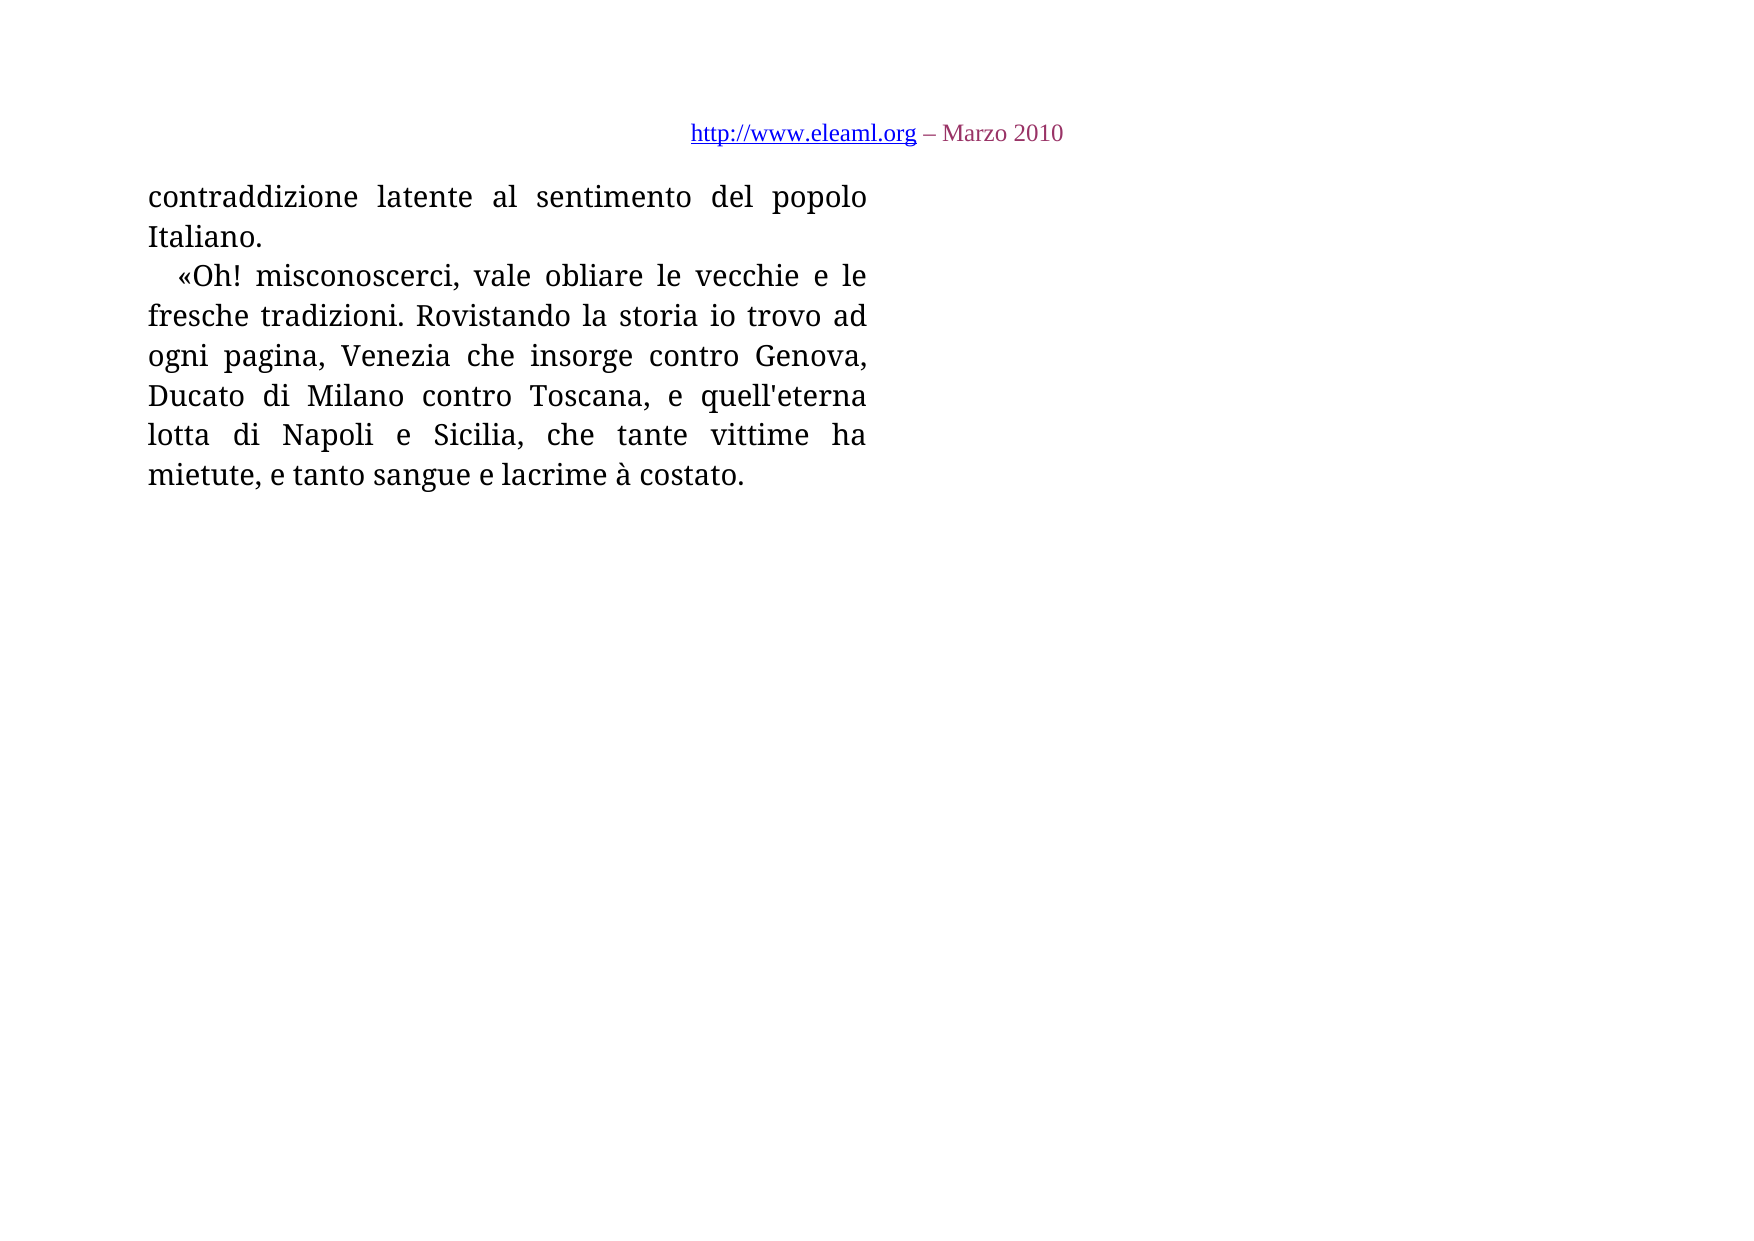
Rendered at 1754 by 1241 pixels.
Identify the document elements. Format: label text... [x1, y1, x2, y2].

text «Oh! misconoscerci, vale obliare le vecchie e le fresche tradizioni. Rovistando la storia io trovo ad ogni pagina, Venezia che insorge contro Genova, Ducato di Milano contro Toscana, e quell'eterna lotta di Napoli e Sicilia, che tante vittime ha mietute, e tanto sangue e lacrime à costato. [148, 256, 868, 494]
text contraddizione latente al sentimento del popolo Italiano. [148, 176, 868, 256]
